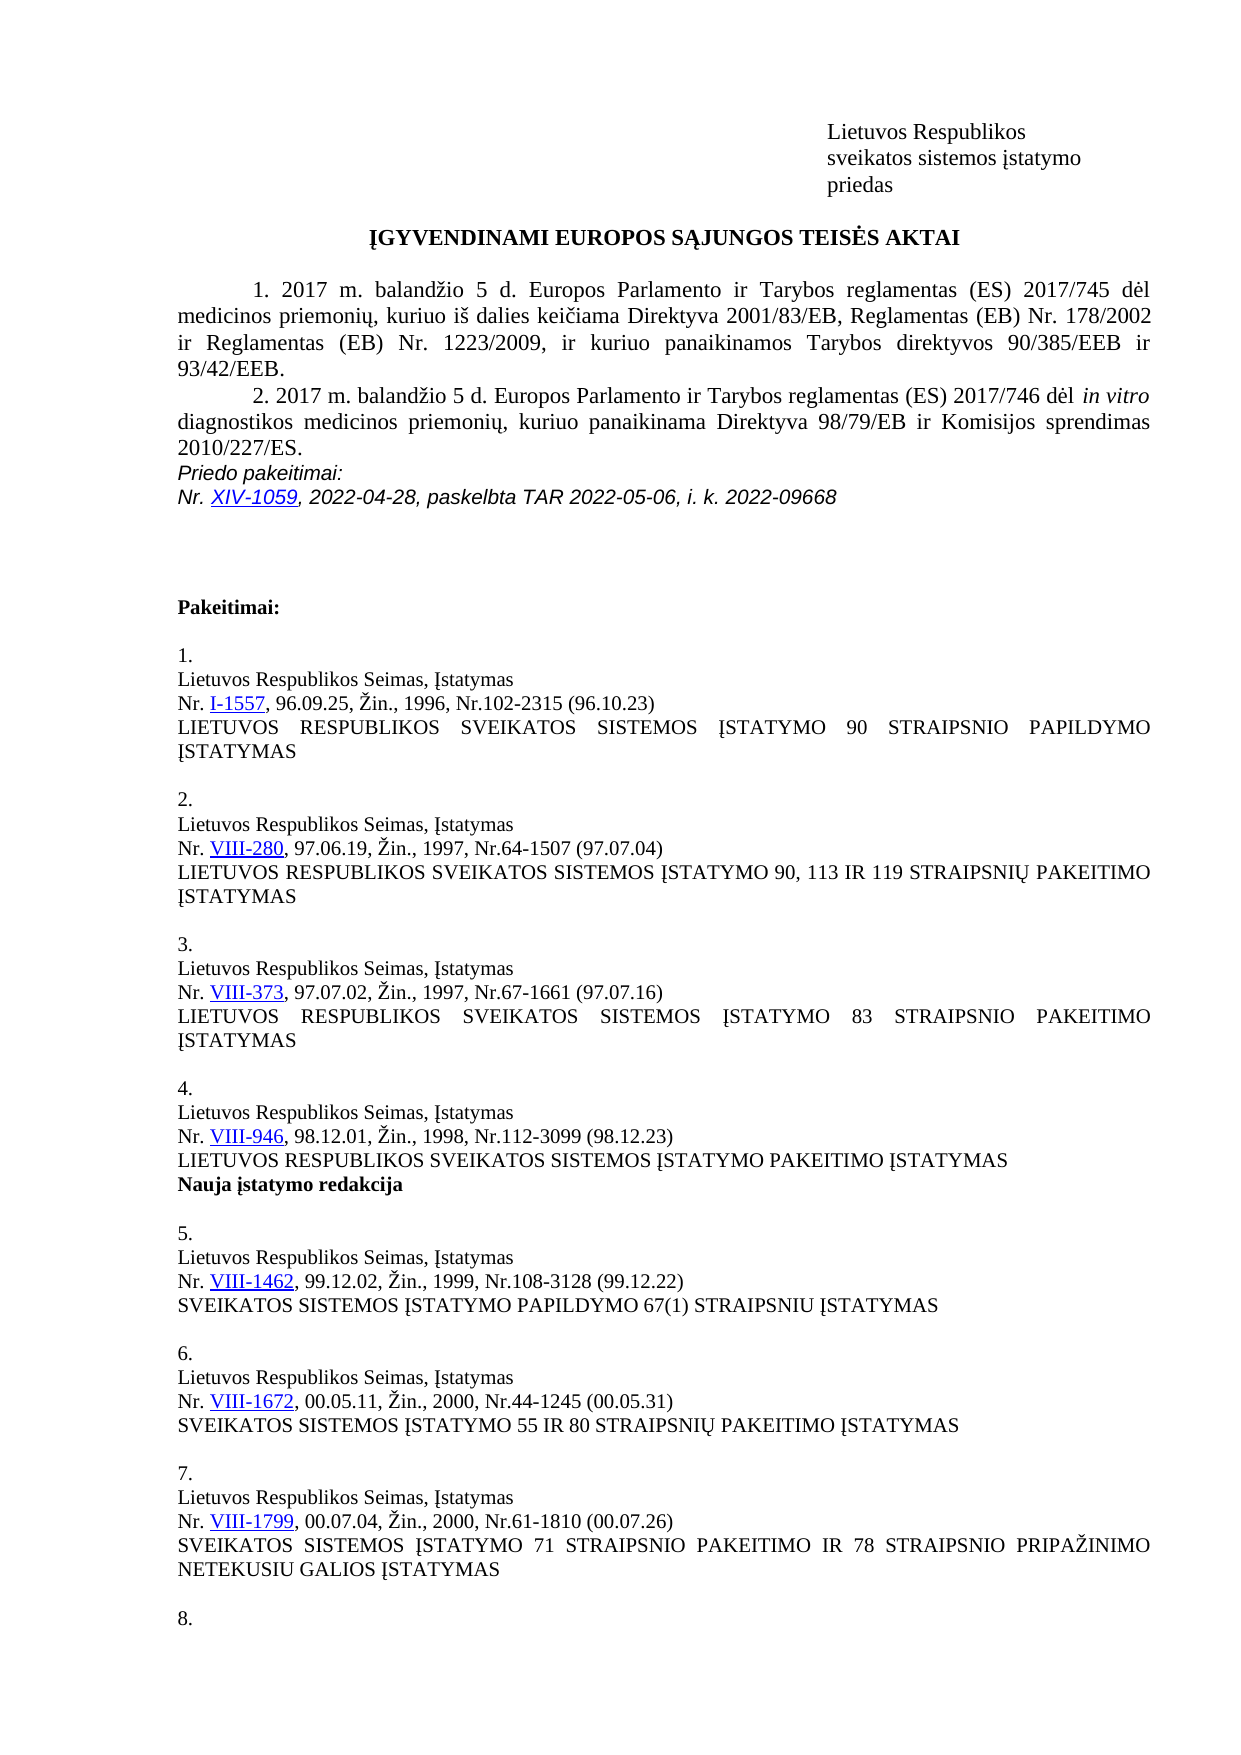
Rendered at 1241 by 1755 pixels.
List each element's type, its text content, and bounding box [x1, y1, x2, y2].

text 8. [177, 1606, 1152, 1629]
text LIETUVOS RESPUBLIKOS SVEIKATOS SISTEMOS ĮSTATYMO 90 STRAIPSNIO PAPILDYMO ĮSTATYMAS [177, 715, 1152, 763]
text Lietuvos Respublikos [177, 118, 1152, 144]
text Lietuvos Respublikos Seimas, Įstatymas [177, 1244, 1152, 1269]
text 1. [177, 643, 1152, 667]
text Priedo pakeitimai: [177, 461, 1152, 485]
text SVEIKATOS SISTEMOS ĮSTATYMO 71 STRAIPSNIO PAKEITIMO IR 78 STRAIPSNIO PRIPAŽINIMO NETEKUSIU GALIOS ĮSTATYMAS [177, 1533, 1152, 1581]
text 7. [177, 1461, 1152, 1485]
text Nr. VIII-1672, 00.05.11, Žin., 2000, Nr.44-1245 (00.05.31) [177, 1389, 1152, 1413]
text LIETUVOS RESPUBLIKOS SVEIKATOS SISTEMOS ĮSTATYMO PAKEITIMO ĮSTATYMAS [177, 1148, 1152, 1172]
text 2. [177, 787, 1152, 811]
text Nr. VIII-1799, 00.07.04, Žin., 2000, Nr.61-1810 (00.07.26) [177, 1509, 1152, 1533]
text 4. [177, 1076, 1152, 1100]
text Nauja įstatymo redakcija [177, 1172, 1152, 1196]
text SVEIKATOS SISTEMOS ĮSTATYMO PAPILDYMO 67(1) STRAIPSNIU ĮSTATYMAS [177, 1293, 1152, 1317]
text Lietuvos Respublikos Seimas, Įstatymas [177, 956, 1152, 980]
text Lietuvos Respublikos Seimas, Įstatymas [177, 1485, 1152, 1509]
text 2. 2017 m. balandžio 5 d. Europos Parlamento ir Tarybos reglamentas (ES) 2017/746 dėl in vitro diagnostikos medicinos priemonių, kuriuo panaikinama Direktyva 98/79/EB ir Komisijos sprendimas 2010/227/ES. [177, 382, 1152, 461]
text LIETUVOS RESPUBLIKOS SVEIKATOS SISTEMOS ĮSTATYMO 83 STRAIPSNIO PAKEITIMO ĮSTATYMAS [177, 1004, 1152, 1052]
text SVEIKATOS SISTEMOS ĮSTATYMO 55 IR 80 STRAIPSNIŲ PAKEITIMO ĮSTATYMAS [177, 1413, 1152, 1437]
text Pakeitimai: [177, 595, 1152, 619]
text 5. [177, 1221, 1152, 1244]
text Nr. VIII-373, 97.07.02, Žin., 1997, Nr.67-1661 (97.07.16) [177, 980, 1152, 1004]
text Lietuvos Respublikos Seimas, Įstatymas [177, 1100, 1152, 1124]
text 3. [177, 932, 1152, 956]
text LIETUVOS RESPUBLIKOS SVEIKATOS SISTEMOS ĮSTATYMO 90, 113 IR 119 STRAIPSNIŲ PAKEITIMO ĮSTATYMAS [177, 859, 1152, 908]
text Nr. I-1557, 96.09.25, Žin., 1996, Nr.102-2315 (96.10.23) [177, 691, 1152, 715]
text Nr. VIII-1462, 99.12.02, Žin., 1999, Nr.108-3128 (99.12.22) [177, 1269, 1152, 1293]
text Lietuvos Respublikos Seimas, Įstatymas [177, 667, 1152, 691]
text Lietuvos Respublikos Seimas, Įstatymas [177, 811, 1152, 836]
text ĮGYVENDINAMI EUROPOS SĄJUNGOS TEISĖS AKTAI [177, 223, 1152, 250]
text Lietuvos Respublikos Seimas, Įstatymas [177, 1365, 1152, 1389]
text 6. [177, 1341, 1152, 1365]
text 1. 2017 m. balandžio 5 d. Europos Parlamento ir Tarybos reglamentas (ES) 2017/745 dėl medicinos priemonių, kuriuo iš dalies keičiama Direktyva 2001/83/EB, Reglamentas (EB) Nr. 178/2002 ir Reglamentas (EB) Nr. 1223/2009, ir kuriuo panaikinamos Tarybos direktyvos 90/385/EEB ir 93/42/EEB. [177, 276, 1152, 382]
text Nr. VIII-280, 97.06.19, Žin., 1997, Nr.64-1507 (97.07.04) [177, 836, 1152, 859]
text priedas [177, 171, 1152, 197]
text sveikatos sistemos įstatymo [177, 144, 1152, 171]
text Nr. XIV-1059, 2022-04-28, paskelbta TAR 2022-05-06, i. k. 2022-09668 [177, 485, 1152, 509]
text Nr. VIII-946, 98.12.01, Žin., 1998, Nr.112-3099 (98.12.23) [177, 1124, 1152, 1148]
